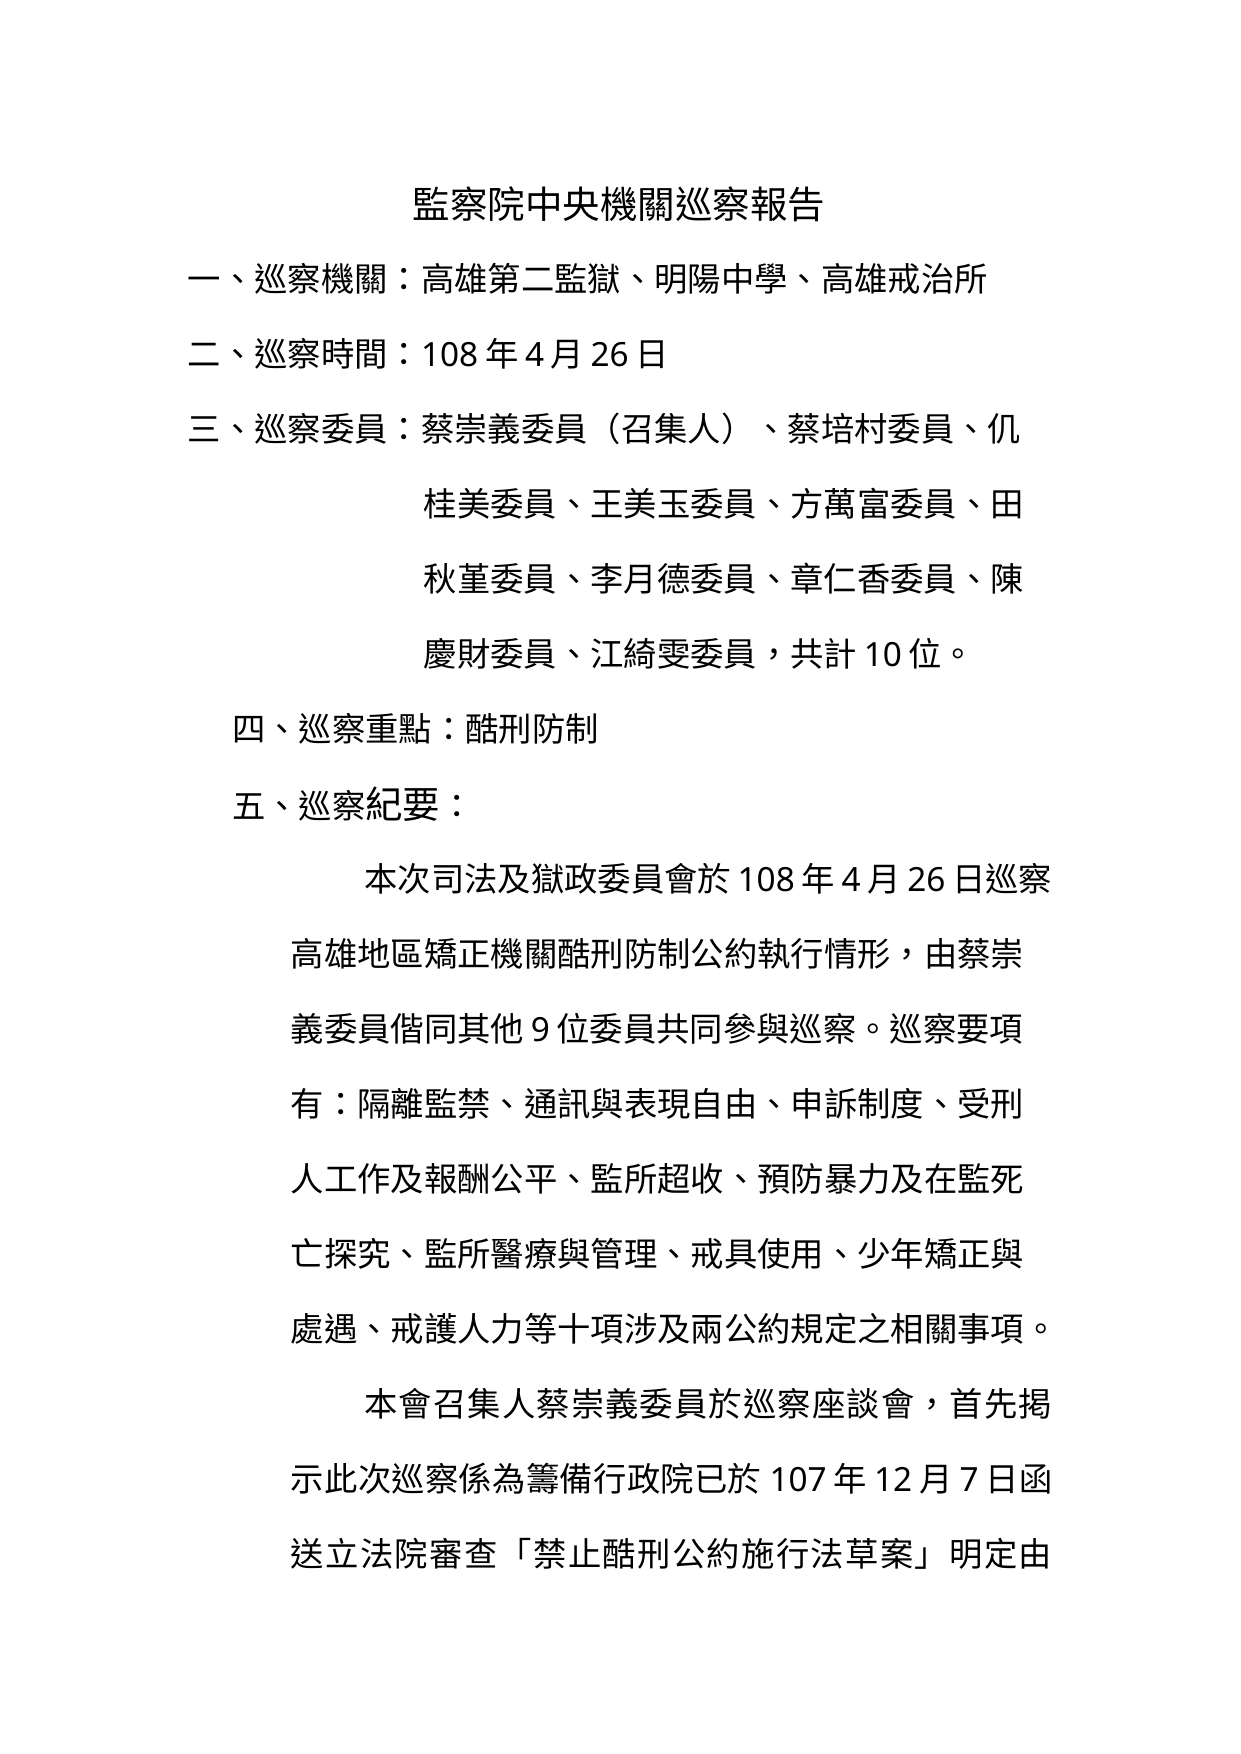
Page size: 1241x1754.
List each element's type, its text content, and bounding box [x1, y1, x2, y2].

text 監察院中央機關巡察報告 [187, 164, 1053, 239]
text 本次司法及獄政委員會於108年4月26日巡察高雄地區矯正機關酷刑防制公約執行情形，由蔡崇義委員偕同其他9位委員共同參與巡察。巡察要項有：隔離監禁、通訊與表現自由、申訴制度、受刑人工作及報酬公平、監所超收、預防暴力及在監死亡探究、監所醫療與管理、戒具使用、少年矯正與處遇、戒護人力等十項涉及兩公約規定之相關事項。 [291, 839, 1053, 1364]
text 三、巡察委員：蔡崇義委員（召集人）、蔡培村委員、仉桂美委員、王美玉委員、方萬富委員、田秋堇委員、李月德委員、章仁香委員、陳慶財委員、江綺雯委員，共計10位。 [187, 389, 1053, 689]
text 二、巡察時間：108年4月26日 [187, 314, 1053, 389]
text 本會召集人蔡崇義委員於巡察座談會，首先掲示此次巡察係為籌備行政院已於107年12月7日函送立法院審查「禁止酷刑公約施行法草案」明定由 [291, 1364, 1053, 1589]
text 五、巡察紀要： [232, 764, 1053, 839]
text 四、巡察重點：酷刑防制 [232, 689, 1053, 764]
text 一、巡察機關：高雄第二監獄、明陽中學、高雄戒治所 [187, 239, 1053, 314]
